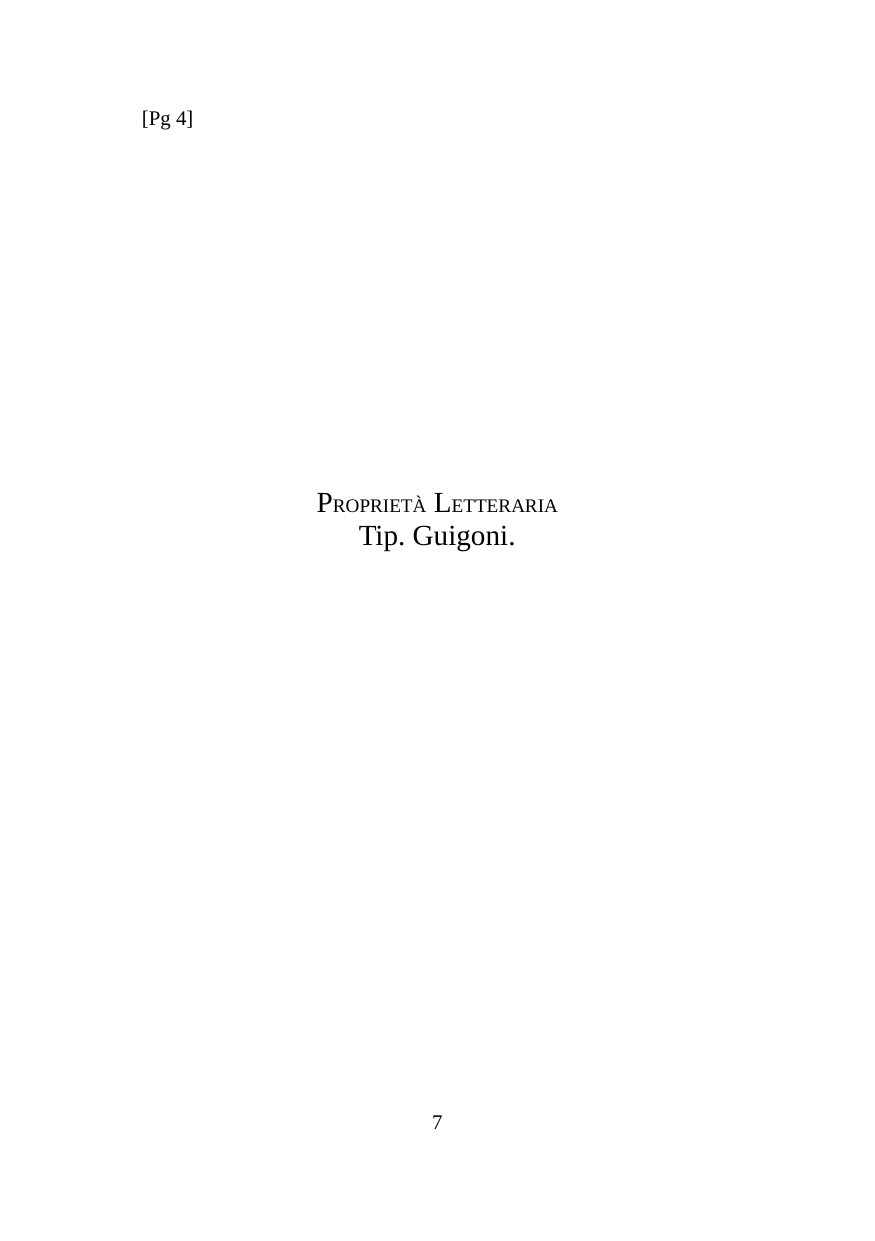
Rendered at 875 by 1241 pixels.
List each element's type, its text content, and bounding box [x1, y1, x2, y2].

text Proprietà Letteraria [106, 485, 768, 518]
text [Pg 4] [106, 106, 768, 130]
text Tip. Guigoni. [106, 518, 768, 552]
